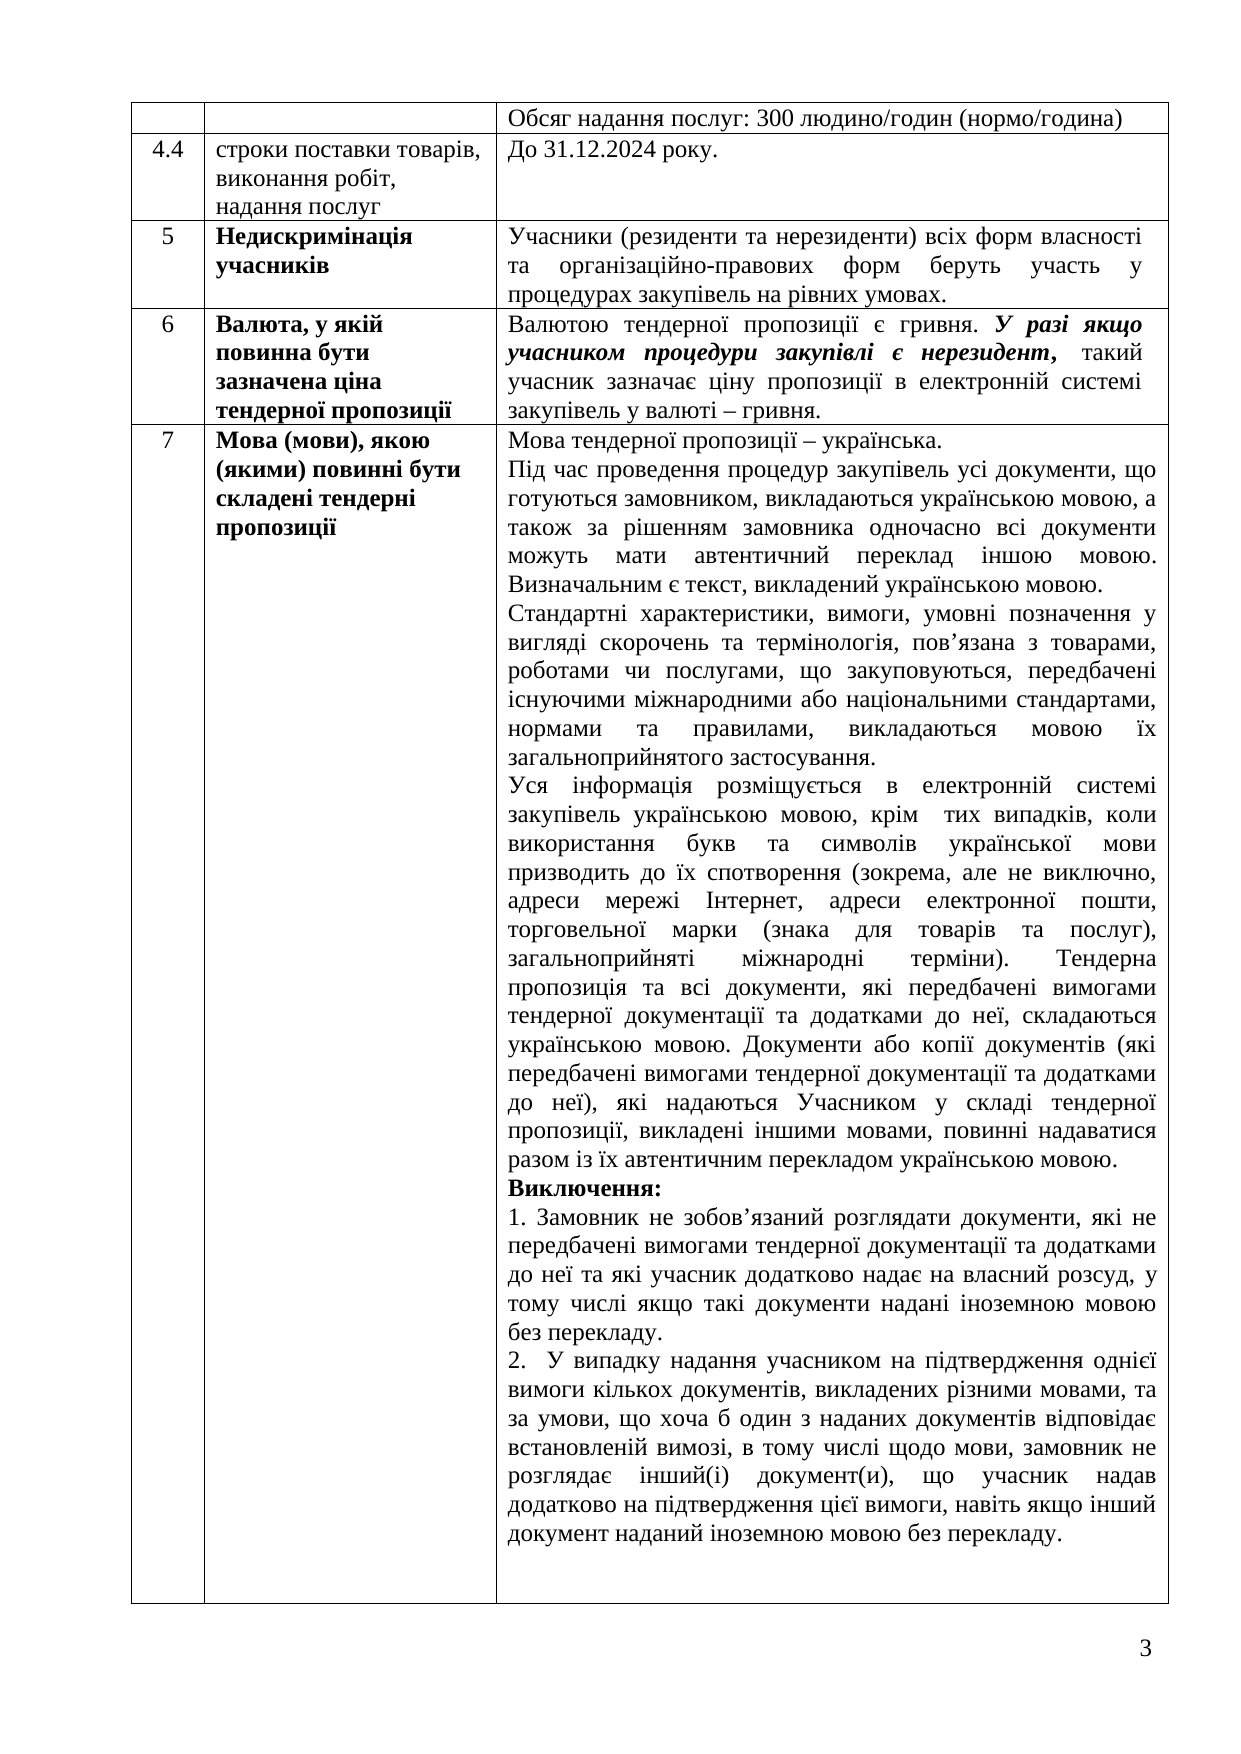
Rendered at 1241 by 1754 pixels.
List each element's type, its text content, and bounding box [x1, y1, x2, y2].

table_cell [205, 103, 496, 133]
table_cell 4.4 [132, 134, 204, 220]
table_cell 7 [132, 425, 204, 1603]
table_cell Учасники (резиденти та нерезиденти) всіх форм власності та організаційно-правових форм беруть участь у процедурах закупівель на рівних умовах. [497, 221, 1168, 308]
table_cell Валюта, у якій повинна бути зазначена ціна тендерної пропозиції [205, 309, 496, 424]
table_cell Мова (мови), якою (якими) повинні бути складені тендерні пропозиції [205, 425, 496, 1603]
table_cell 5 [132, 221, 204, 308]
table_cell Обсяг надання послуг: 300 людино/годин (нормо/година) [497, 103, 1168, 133]
table_cell До 31.12.2024 року. [497, 134, 1168, 220]
table_cell строки поставки товарів, виконання робіт, надання послуг [205, 134, 496, 220]
table_cell [132, 103, 204, 133]
table_cell Недискримінація учасників [205, 221, 496, 308]
table_cell Валютою тендерної пропозиції є гривня. У разі якщо учасником процедури закупівлі є нерезидент, такий учасник зазначає ціну пропозиції в електронній системі закупівель у валюті – гривня. [497, 309, 1168, 424]
table_cell Мова тендерної пропозиції – українська. Під час проведення процедур закупівель усі документи, що готуються замовником, викладаються українською мовою, а також за рішенням замовника одночасно всі документи можуть мати автентичний переклад іншою мовою. Визначальним є текст, викладений українською мовою. Стандартні характеристики, вимоги, умовні позначення у вигляді скорочень та термінологія, пов’язана з товарами, роботами чи послугами, що закуповуються, передбачені існуючими міжнародними або національними стандартами, нормами та правилами, викладаються мовою їх загальноприйнятого застосування. Уся інформація розміщується в електронній системі закупівель українською мовою, крім тих випадків, коли використання букв та символів української мови призводить до їх спотворення (зокрема, але не виключно, адреси мережі Інтернет, адреси електронної пошти, торговельної марки (знака для товарів та послуг), загальноприйняті міжнародні терміни). Тендерна пропозиція та всі документи, які передбачені вимогами тендерної документації та додатками до неї, складаються українською мовою. Документи або копії документів (які передбачені вимогами тендерної документації та додатками до неї), які надаються Учасником у складі тендерної пропозиції, викладені іншими мовами, повинні надаватися разом із їх автентичним перекладом українською мовою. Виключення: 1. Замовник не зобов’язаний розглядати документи, які не передбачені вимогами тендерної документації та додатками до неї та які учасник додатково надає на власний розсуд, у тому числі якщо такі документи надані іноземною мовою без перекладу. 2. У випадку надання учасником на підтвердження однієї вимоги кількох документів, викладених різними мовами, та за умови, що хоча б один з наданих документів відповідає встановленій вимозі, в тому числі щодо мови, замовник не розглядає інший(і) документ(и), що учасник надав додатково на підтвердження цієї вимоги, навіть якщо інший документ наданий іноземною мовою без перекладу. [497, 425, 1168, 1603]
table_cell 6 [132, 309, 204, 424]
